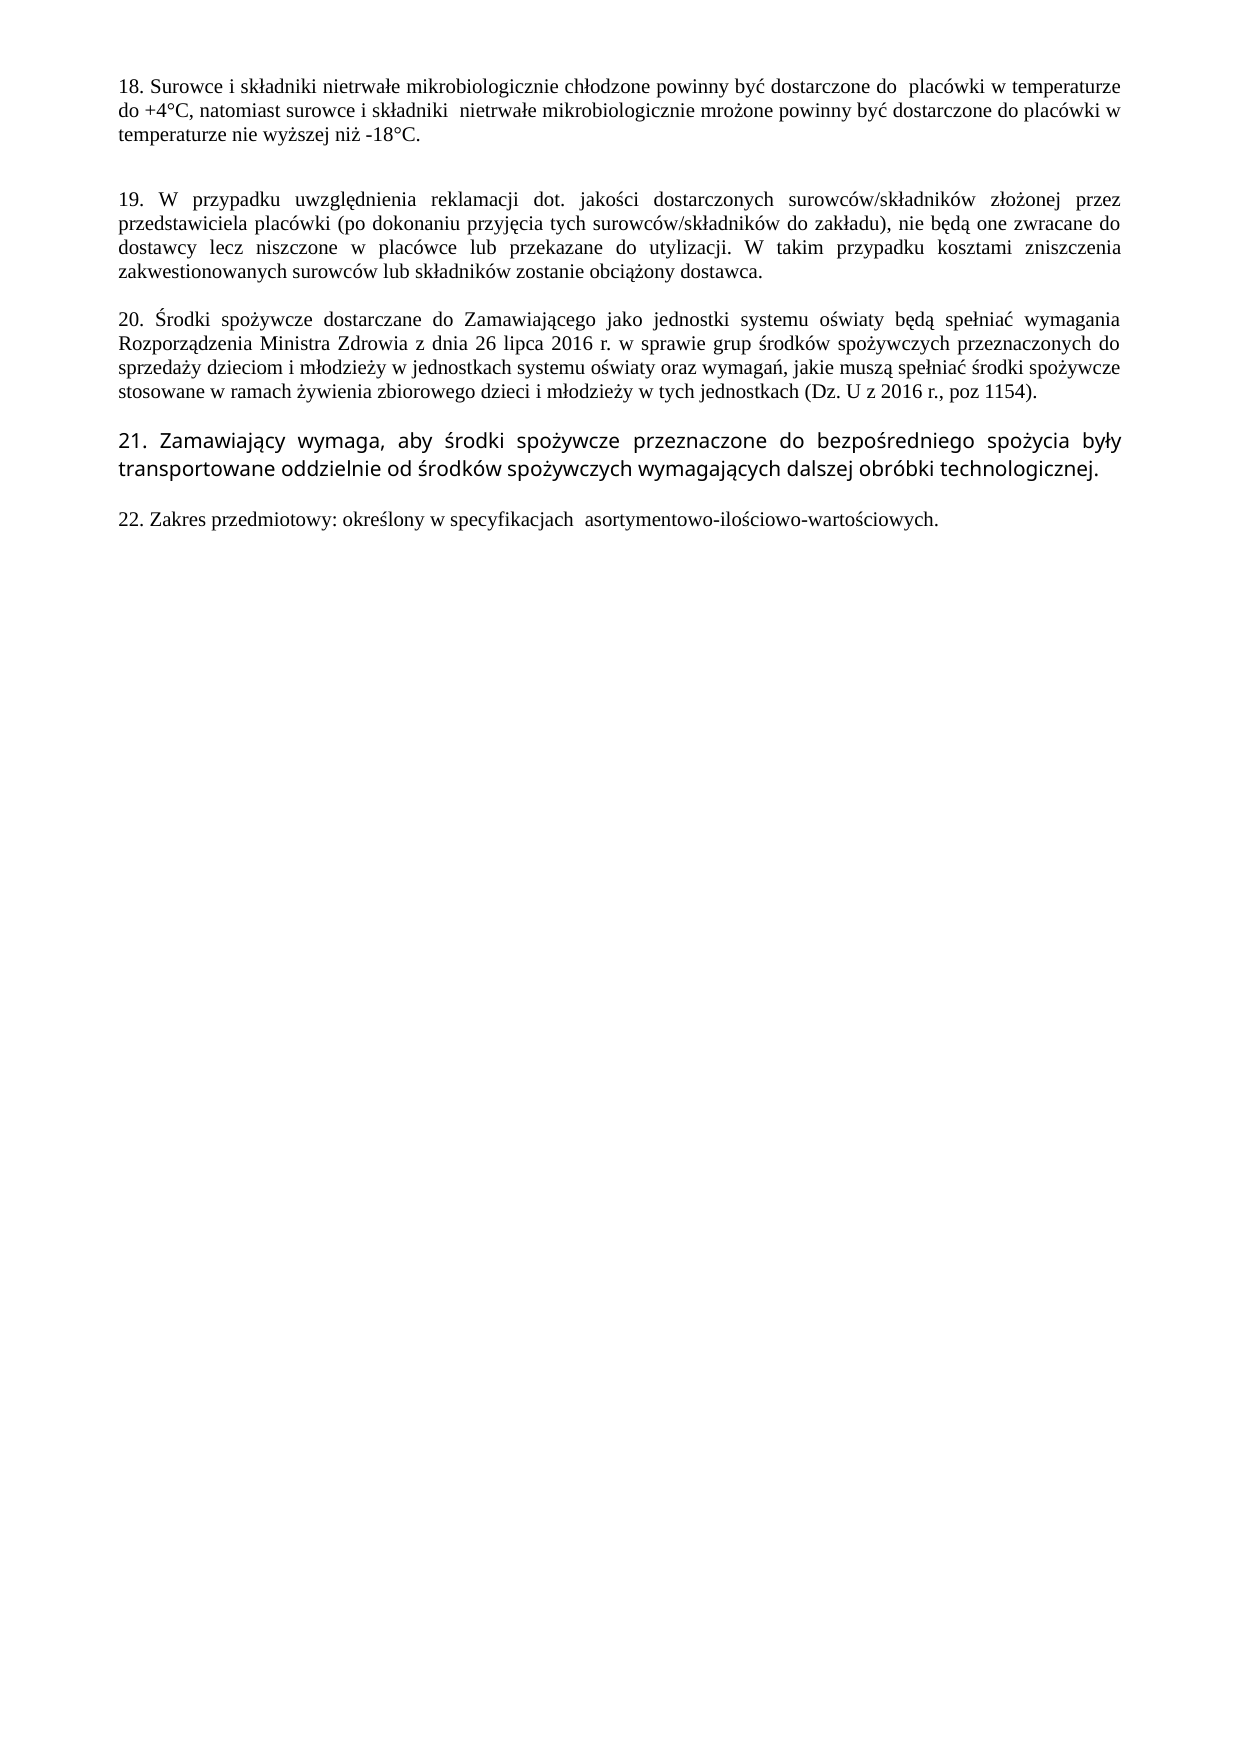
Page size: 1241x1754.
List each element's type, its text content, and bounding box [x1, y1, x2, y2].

text 18. Surowce i składniki nietrwałe mikrobiologicznie chłodzone powinny być dostarczone do placówki w temperaturze do +4°C, natomiast surowce i składniki nietrwałe mikrobiologicznie mrożone powinny być dostarczone do placówki w temperaturze nie wyższej niż -18°C. [118, 74, 1122, 146]
text 22. Zakres przedmiotowy: określony w specyfikacjach asortymentowo-ilościowo-wartościowych. [118, 507, 1122, 531]
text 20. Środki spożywcze dostarczane do Zamawiającego jako jednostki systemu oświaty będą spełniać wymagania Rozporządzenia Ministra Zdrowia z dnia 26 lipca 2016 r. w sprawie grup środków spożywczych przeznaczonych do sprzedaży dzieciom i młodzieży w jednostkach systemu oświaty oraz wymagań, jakie muszą spełniać środki spożywcze stosowane w ramach żywienia zbiorowego dzieci i młodzieży w tych jednostkach (Dz. U z 2016 r., poz 1154). [118, 307, 1122, 403]
text 19. W przypadku uwzględnienia reklamacji dot. jakości dostarczonych surowców/składników złożonej przez przedstawiciela placówki (po dokonaniu przyjęcia tych surowców/składników do zakładu), nie będą one zwracane do dostawcy lecz niszczone w placówce lub przekazane do utylizacji. W takim przypadku kosztami zniszczenia zakwestionowanych surowców lub składników zostanie obciążony dostawca. [118, 187, 1122, 283]
text 21. Zamawiający wymaga, aby środki spożywcze przeznaczone do bezpośredniego spożycia były transportowane oddzielnie od środków spożywczych wymagających dalszej obróbki technologicznej. [118, 426, 1122, 483]
